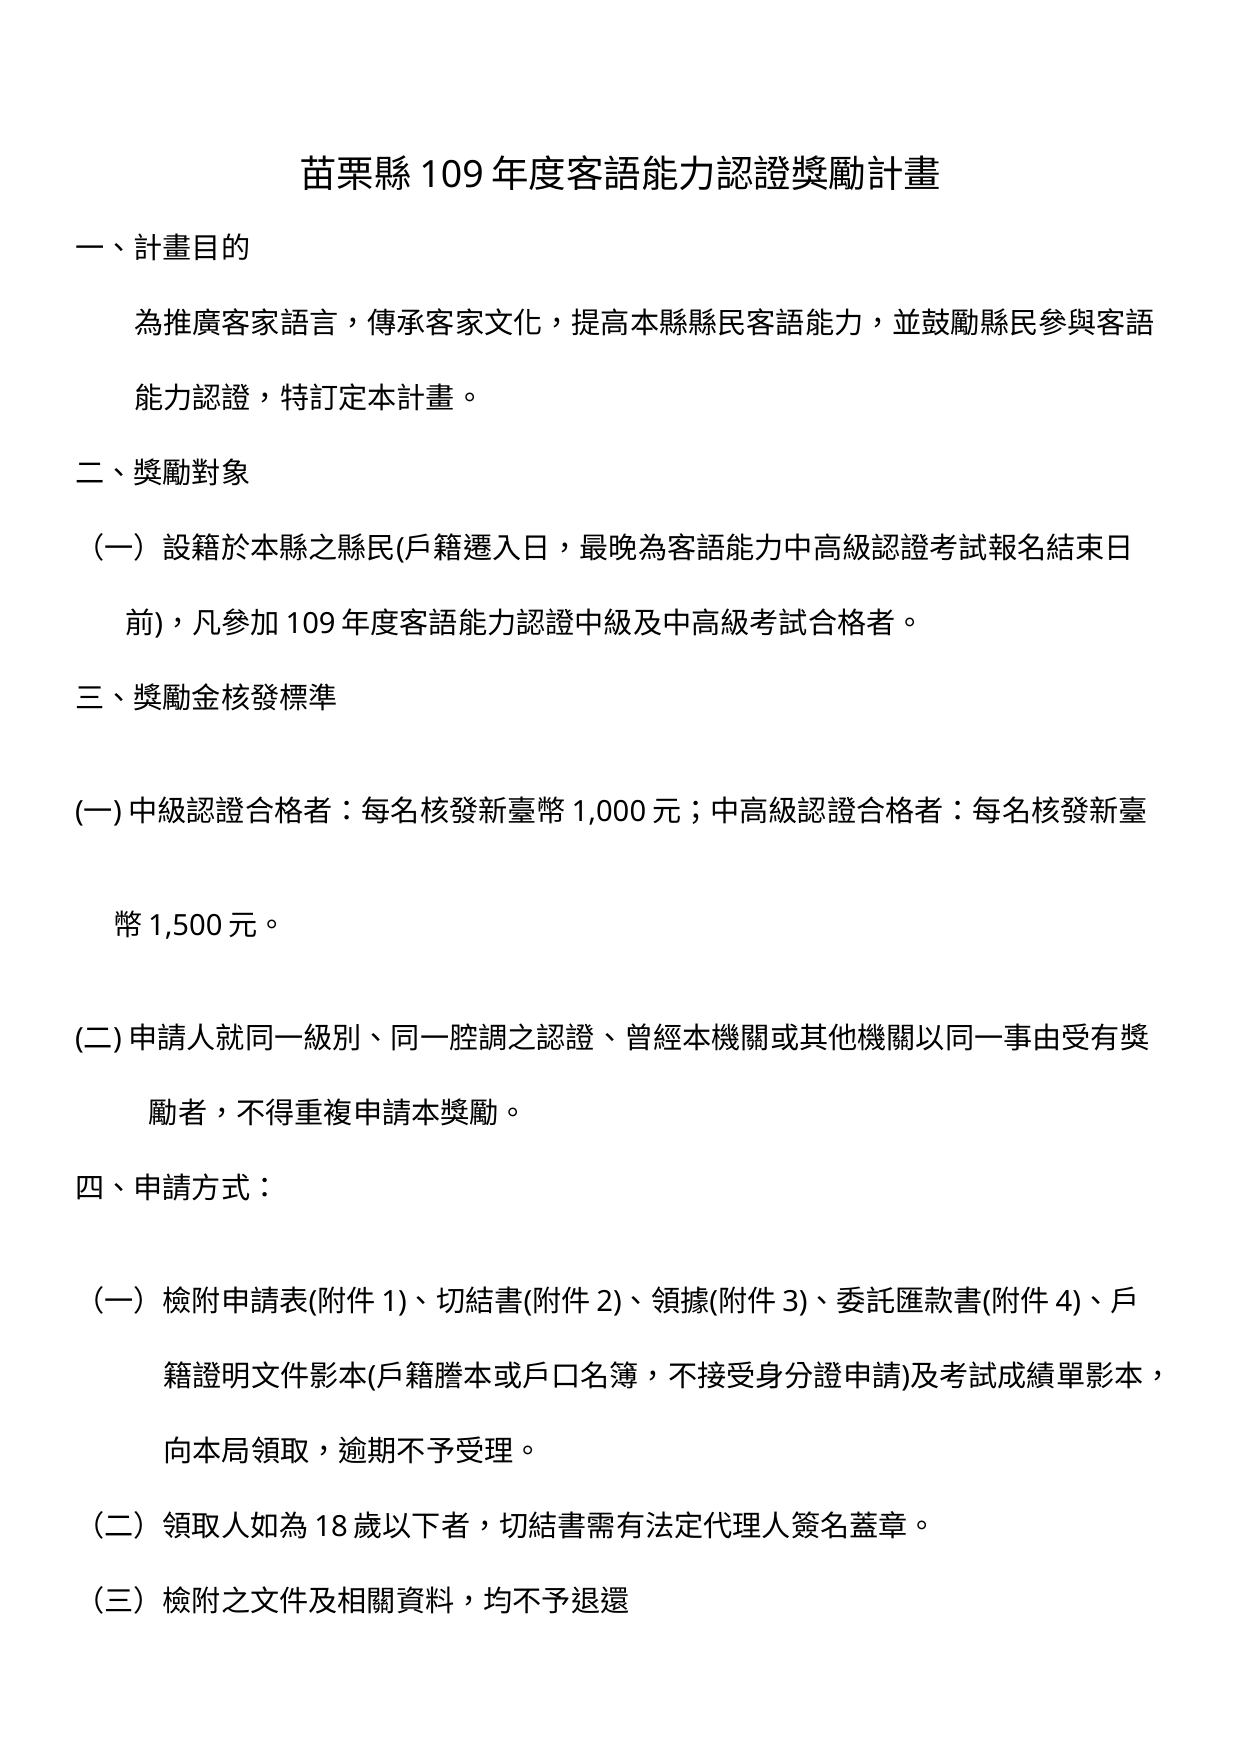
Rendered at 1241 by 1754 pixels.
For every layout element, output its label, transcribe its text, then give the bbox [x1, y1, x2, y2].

text 三、獎勵金核發標準 [75, 652, 1165, 727]
text （一）設籍於本縣之縣民(戶籍遷入日，最晚為客語能力中高級認證考試報名結束日前)，凡參加109年度客語能力認證中級及中高級考試合格者。 [75, 502, 1165, 652]
text 幣1,500元。 [75, 879, 1165, 954]
text （三）檢附之文件及相關資料，均不予退還 [75, 1555, 1165, 1630]
text 一、計畫目的 [75, 202, 1165, 277]
text (二) 申請人就同一級別、同一腔調之認證、曾經本機關或其他機關以同一事由受有獎勵者，不得重複申請本獎勵。 [75, 992, 1165, 1142]
text 為推廣客家語言，傳承客家文化，提高本縣縣民客語能力，並鼓勵縣民參與客語能力認證，特訂定本計畫。 [134, 277, 1165, 427]
text (一) 中級認證合格者：每名核發新臺幣1,000元；中高級認證合格者：每名核發新臺 [75, 765, 1165, 840]
text 苗栗縣109年度客語能力認證獎勵計畫 [75, 127, 1165, 202]
text 四、申請方式： [75, 1142, 1165, 1217]
text （一）檢附申請表(附件1)、切結書(附件2)、領據(附件3)、委託匯款書(附件4)、戶籍證明文件影本(戶籍謄本或戶口名簿，不接受身分證申請)及考試成績單影本，向本局領取，逾期不予受理。 [75, 1255, 1165, 1480]
text （二）領取人如為18歲以下者，切結書需有法定代理人簽名蓋章。 [75, 1480, 1165, 1555]
text 二、獎勵對象 [75, 427, 1165, 502]
